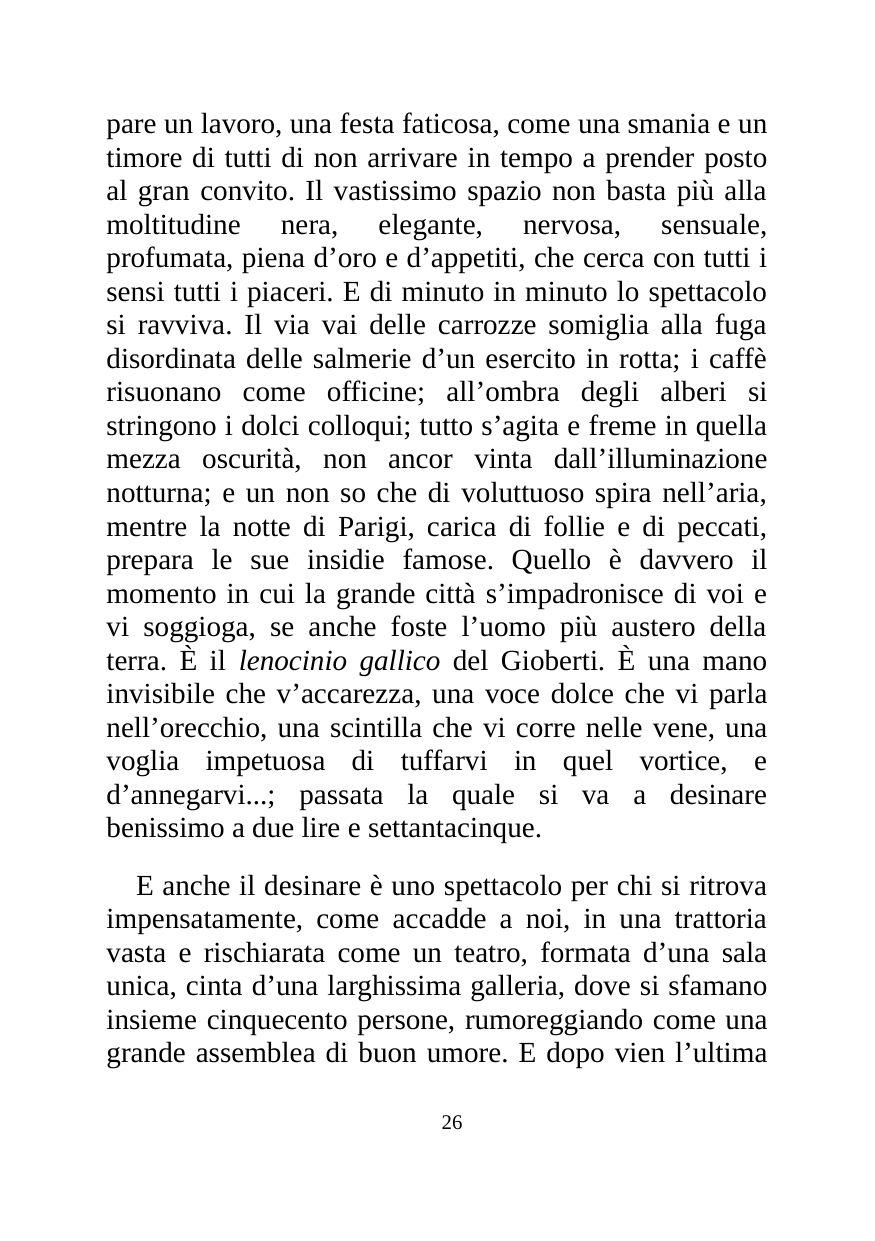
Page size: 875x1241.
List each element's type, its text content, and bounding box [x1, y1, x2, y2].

text E anche il desinare è uno spettacolo per chi si ritrova impensatamente, come accadde a noi, in una trattoria vasta e rischiarata come un teatro, formata d’una sala unica, cinta d’una larghissima galleria, dove si sfamano insieme cinquecento persone, rumoreggiando come una grande assemblea di buon umore. E dopo vien l’ultima [106, 868, 768, 1069]
text pare un lavoro, una festa faticosa, come una smania e un timore di tutti di non arrivare in tempo a prender posto al gran convito. Il vastissimo spazio non basta più alla moltitudine nera, elegante, nervosa, sensuale, profumata, piena d’oro e d’appetiti, che cerca con tutti i sensi tutti i piaceri. E di minuto in minuto lo spettacolo si ravviva. Il via vai delle carrozze somiglia alla fuga disordinata delle salmerie d’un esercito in rotta; i caffè risuonano come officine; all’ombra degli alberi si stringono i dolci colloqui; tutto s’agita e freme in quella mezza oscurità, non ancor vinta dall’illuminazione notturna; e un non so che di voluttuoso spira nell’aria, mentre la notte di Parigi, carica di follie e di peccati, prepara le sue insidie famose. Quello è davvero il momento in cui la grande città s’impadronisce di voi e vi soggioga, se anche foste l’uomo più austero della terra. È il lenocinio gallico del Gioberti. È una mano invisibile che v’accarezza, una voce dolce che vi parla nell’orecchio, una scintilla che vi corre nelle vene, una voglia impetuosa di tuffarvi in quel vortice, e d’annegarvi...; passata la quale si va a desinare benissimo a due lire e settantacinque. [106, 106, 768, 844]
